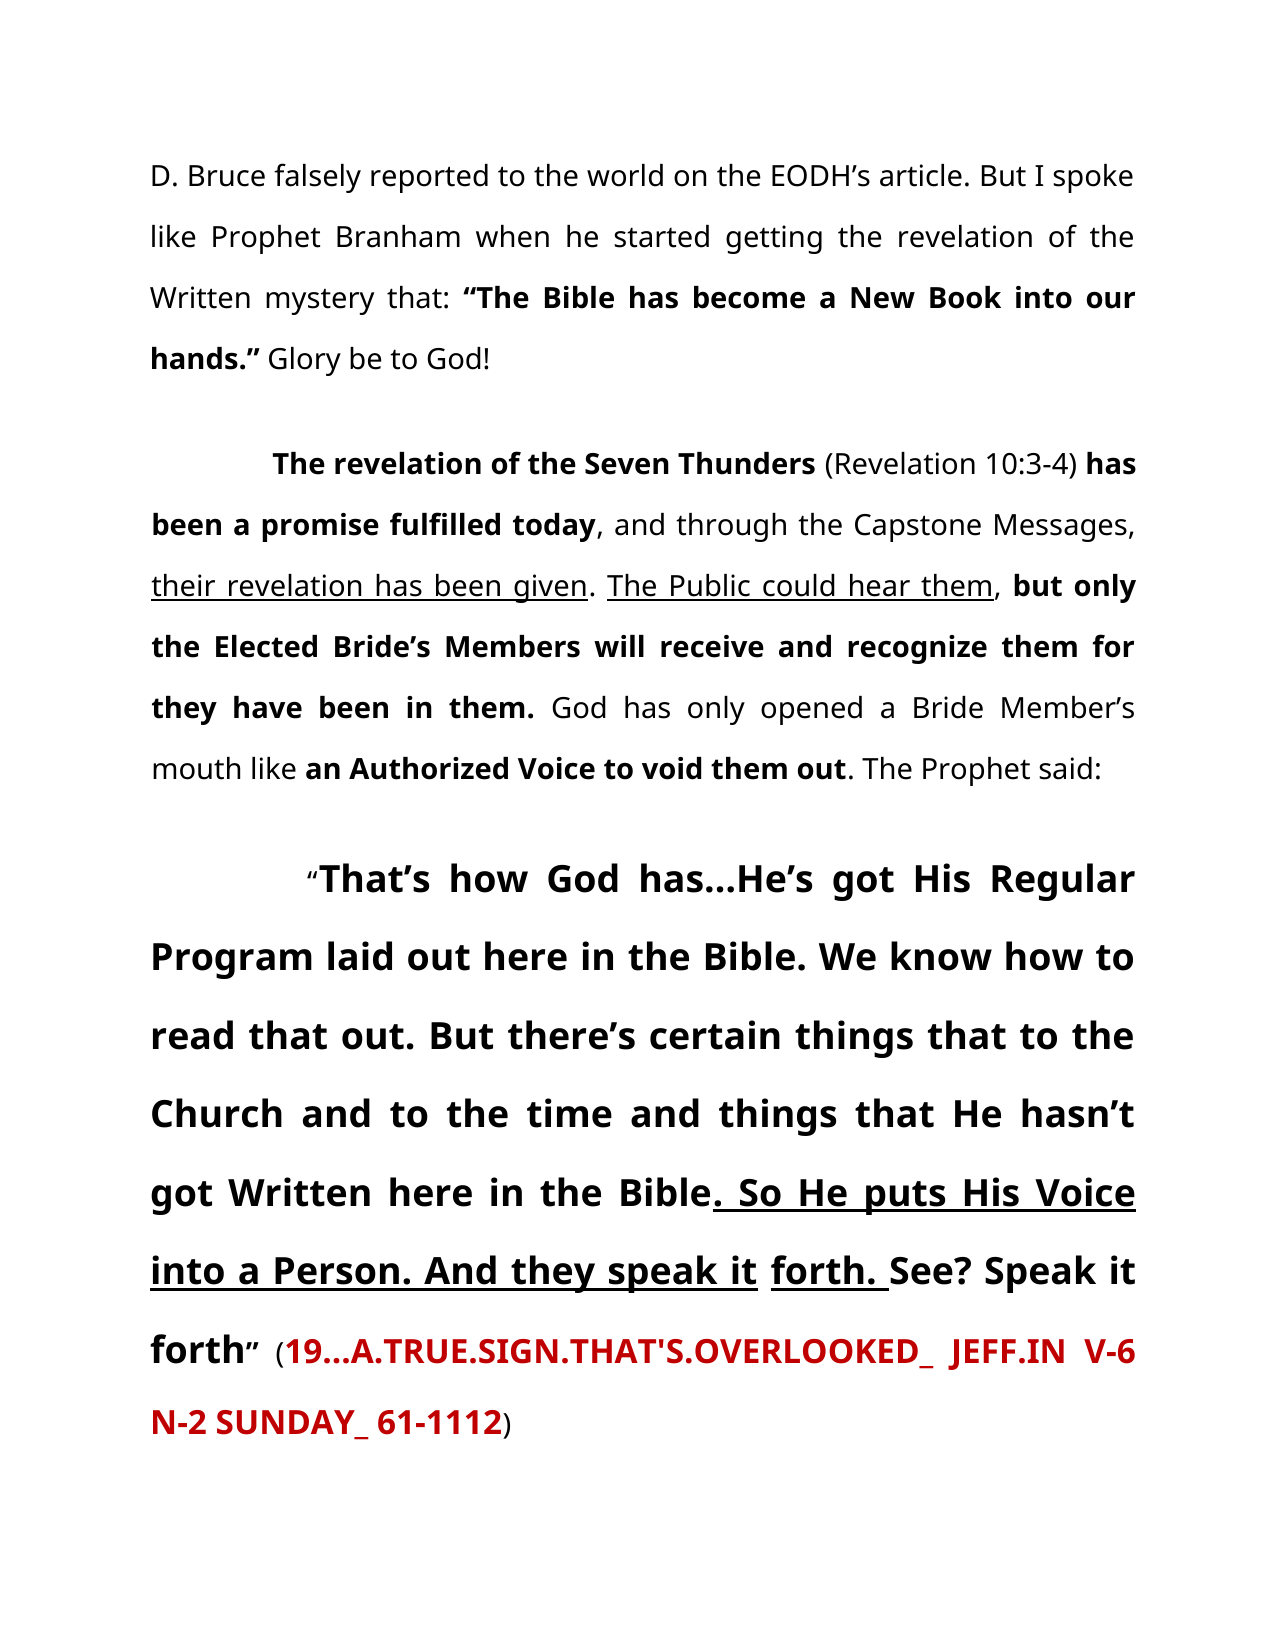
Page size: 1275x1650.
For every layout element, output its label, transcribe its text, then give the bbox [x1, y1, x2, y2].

text “That’s how God has…He’s got His Regular Program laid out here in the Bible. We know how to read that out. But there’s certain things that to the Church and to the time and things that He hasn’t got Written here in the Bible. So He puts His Voice into a Person. And they speak it forth. See? Speak it forth” (19…A.TRUE.SIGN.THAT'S.OVERLOOKED_ JEFF.IN V-6 N-2 SUNDAY_ 61-1112) [150, 852, 1136, 1444]
text The revelation of the Seven Thunders (Revelation 10:3-4) has been a promise fulfilled today, and through the Capstone Messages, their revelation has been given. The Public could hear them, but only the Elected Bride’s Members will receive and recognize them for they have been in them. God has only opened a Bride Member’s mouth like an Authorized Voice to void them out. The Prophet said: [151, 443, 1136, 788]
text D. Bruce falsely reported to the world on the EODH’s article. But I spoke like Prophet Branham when he started getting the revelation of the Written mystery that: “The Bible has become a New Book into our hands.” Glory be to God! [148, 155, 1136, 378]
